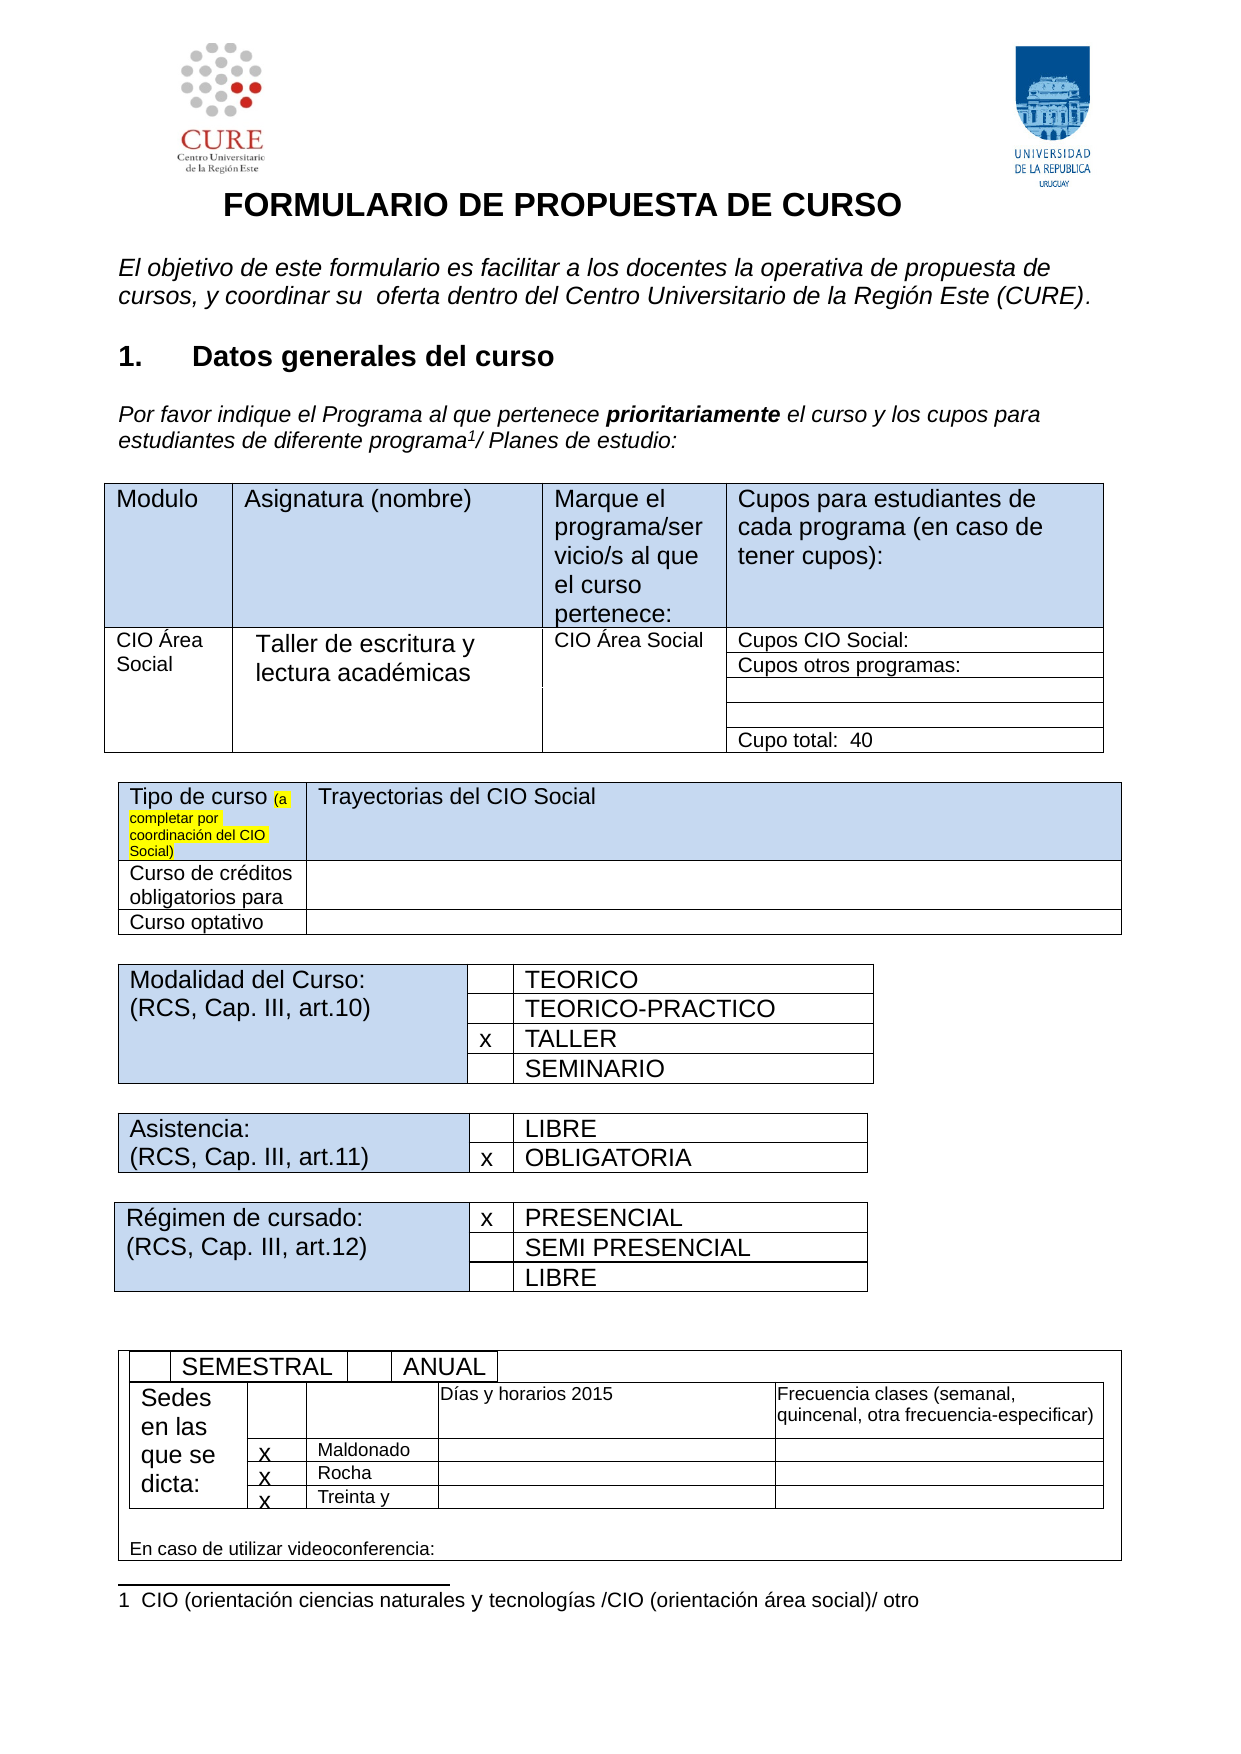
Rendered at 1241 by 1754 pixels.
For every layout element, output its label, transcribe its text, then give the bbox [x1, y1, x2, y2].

table_header ANUAL [392, 1352, 497, 1381]
table_cell [776, 1486, 1103, 1508]
table_cell SEMINARIO [514, 1054, 873, 1083]
table_cell SEMI PRESENCIAL [514, 1233, 867, 1261]
table_cell [439, 1462, 775, 1485]
table_header [348, 1352, 391, 1381]
table_cell CIO Área Social [105, 628, 232, 752]
table_cell x [248, 1439, 306, 1461]
table_cell [468, 994, 513, 1023]
table_cell Cupos otros programas: [727, 653, 1103, 677]
table_header Días y horarios 2015 [439, 1383, 775, 1437]
table_cell [307, 910, 1121, 934]
table_cell Curso optativo [119, 910, 306, 934]
table_cell CIO Área Social [543, 628, 726, 752]
text El objetivo de este formulario es facilitar a los docentes la operativa de propuesta de cursos, y coordinar su oferta dentro del Centro Universitario de la Región Este (CURE). [118, 252, 1122, 310]
table_header Modalidad del Curso: (RCS, Cap. III, art.10) [119, 965, 467, 1083]
table_cell Cupo total: 40 [727, 728, 1103, 752]
table_cell [468, 1054, 513, 1083]
table_cell LIBRE [514, 1263, 867, 1291]
table_cell [727, 703, 1103, 727]
table_cell TEORICO-PRACTICO [514, 994, 873, 1023]
table_cell [776, 1439, 1103, 1461]
table_header Tipo de curso (a completar por coordinación del CIO Social) [119, 783, 306, 860]
table_header Asistencia: (RCS, Cap. III, art.11) [119, 1114, 469, 1172]
table_header Taller de escritura y lectura académicas [245, 629, 542, 686]
table_header [307, 1383, 438, 1437]
table_header Frecuencia clases (semanal, quincenal, otra frecuencia-especificar) [776, 1383, 1103, 1437]
table_header x [470, 1203, 513, 1232]
table_cell [776, 1462, 1103, 1485]
table_cell Maldonado [307, 1439, 438, 1461]
table_header Sedes en las que se dicta: [130, 1383, 247, 1508]
table_cell x [470, 1143, 513, 1172]
list Datos generales del curso [118, 339, 1122, 372]
table_header SEMESTRAL [171, 1352, 347, 1381]
table_header Régimen de cursado: (RCS, Cap. III, art.12) [115, 1203, 469, 1291]
table_header En caso de utilizar videoconferencia: [119, 1351, 1121, 1560]
text Por favor indique el Programa al que pertenece prioritariamente el curso y los cupos para estudiantes de diferente programa/ Planes de estudio: [118, 401, 1122, 454]
table_cell [439, 1486, 775, 1508]
table_header PRESENCIAL [514, 1203, 867, 1232]
table_cell Cupos CIO Social: [727, 628, 1103, 652]
table_header Cupos para estudiantes de cada programa (en caso de tener cupos): [727, 484, 1103, 627]
table_header TEORICO [514, 965, 873, 993]
table_cell [307, 861, 1121, 909]
table_cell x [248, 1462, 306, 1485]
table_header [1122, 1350, 1128, 1560]
table_cell [470, 1263, 513, 1291]
table_header Marque el programa/servicio/s al que el curso pertenece: [543, 484, 726, 627]
table_header Asignatura (nombre) [233, 484, 542, 627]
table_header LIBRE [514, 1114, 867, 1142]
table_cell Rocha [307, 1462, 438, 1485]
table_cell OBLIGATORIA [514, 1143, 867, 1172]
table_cell TALLER [514, 1024, 873, 1053]
table_cell [470, 1233, 513, 1261]
table_cell x [468, 1024, 513, 1053]
table_header [248, 1383, 306, 1437]
table_header [130, 1352, 170, 1381]
text CIO (orientación ciencias naturales y tecnologías /CIO (orientación área social)/ otro [118, 1586, 1122, 1612]
table_cell [727, 678, 1103, 702]
table_cell Treinta y Tres [307, 1486, 438, 1508]
table_cell [439, 1439, 775, 1461]
text FORMULARIO DE PROPUESTA DE CURSO [118, 185, 1122, 224]
table_header Trayectorias del CIO Social [307, 783, 1121, 860]
table_cell [233, 628, 542, 752]
table_cell x [248, 1486, 306, 1508]
table_header [470, 1114, 513, 1142]
table_header [468, 965, 513, 993]
table_header Modulo [105, 484, 232, 627]
table_header [113, 1350, 118, 1560]
table_cell Curso de créditos obligatorios para [119, 861, 306, 909]
